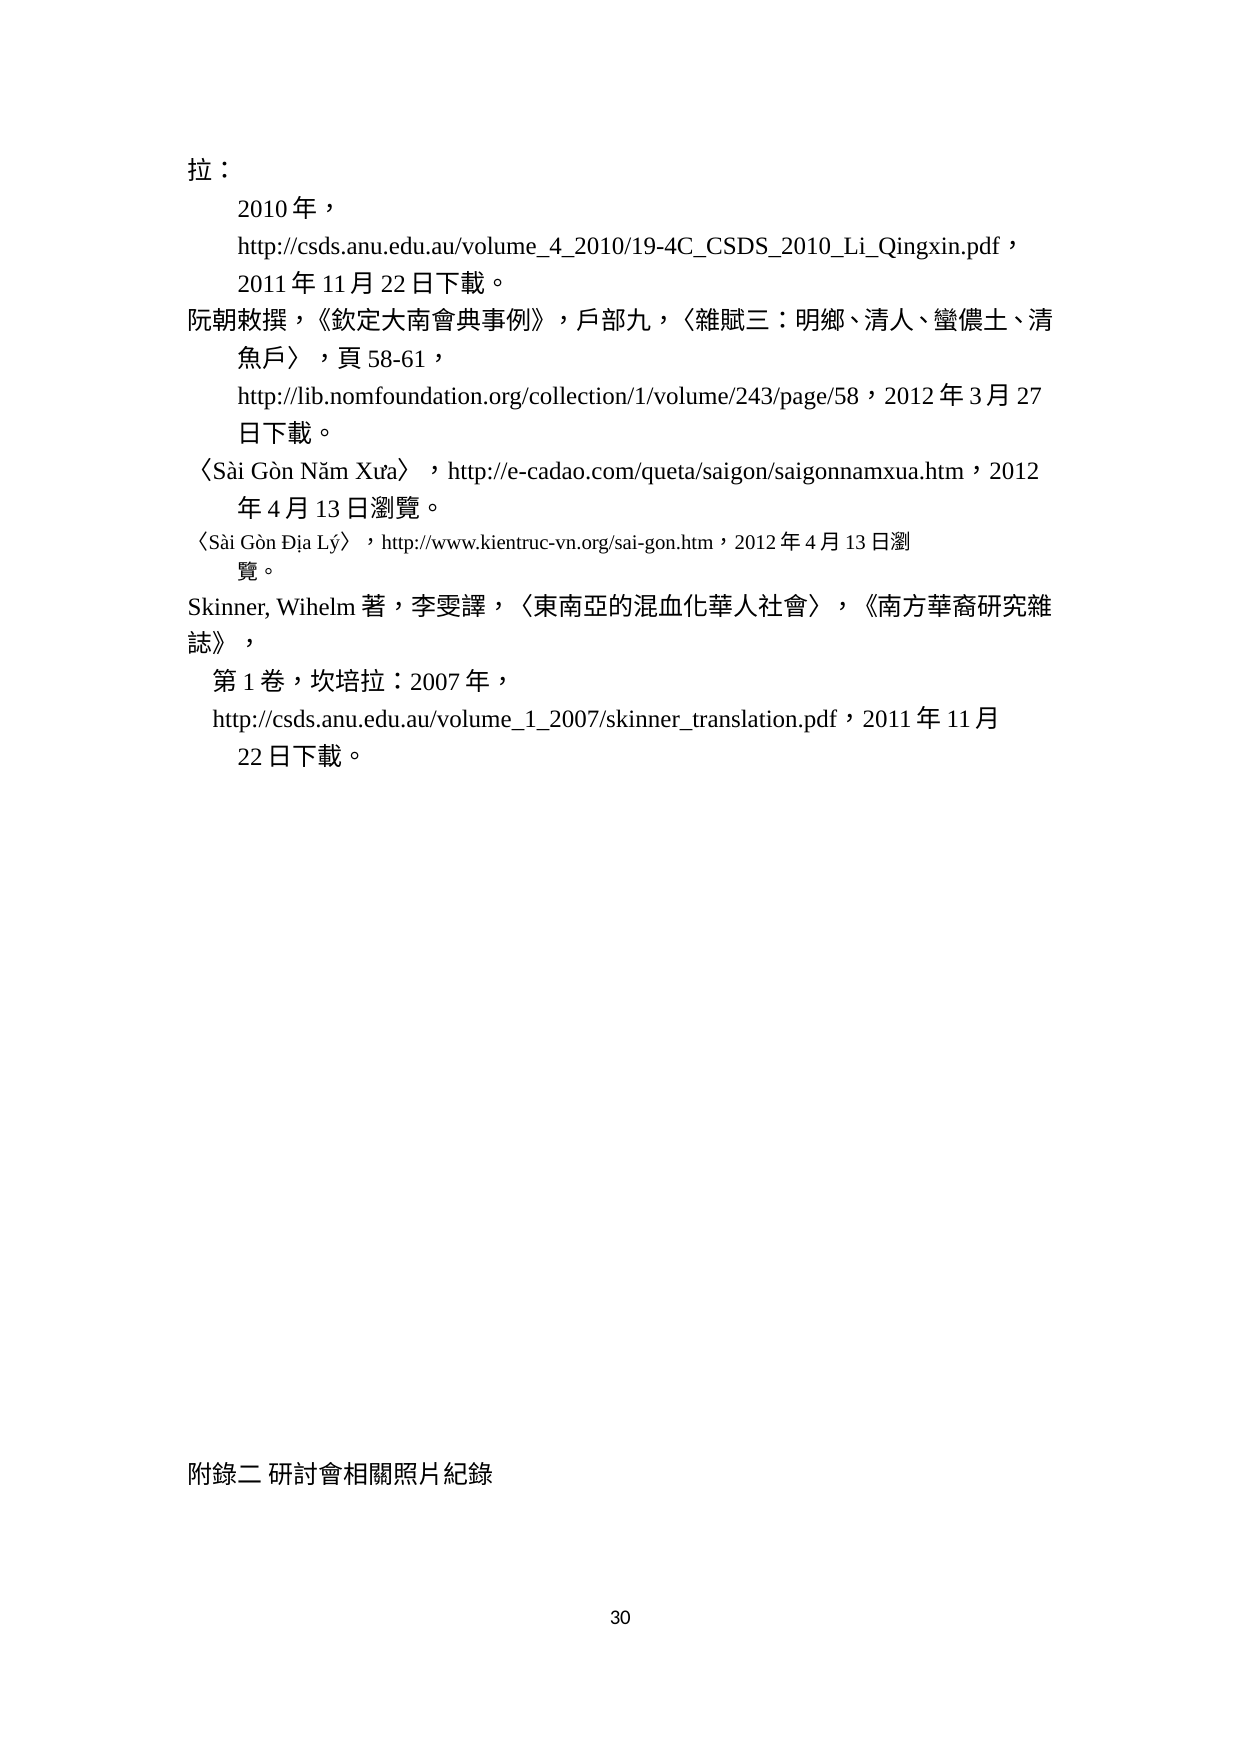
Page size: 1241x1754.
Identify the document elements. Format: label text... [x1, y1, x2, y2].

text http://csds.anu.edu.au/volume_4_2010/19-4C_CSDS_2010_Li_Qingxin.pdf， [187, 225, 1053, 262]
text 2011年11月22日下載。 [187, 262, 1053, 300]
text 第1卷，坎培拉：2007年， [187, 660, 1053, 698]
text Skinner, Wihelm著，李雯譯，〈東南亞的混血化華人社會〉，《南方華裔研究雜誌》， [187, 585, 1053, 660]
text 拉： [187, 150, 1053, 187]
text http://csds.anu.edu.au/volume_1_2007/skinner_translation.pdf，2011年11月 22日下載。 [187, 698, 1053, 773]
text 〈Sài Gòn Địa Lý〉，http://www.kientruc-vn.org/sai-gon.htm，2012年4月13日瀏 [187, 525, 1053, 555]
text http://lib.nomfoundation.org/collection/1/volume/243/page/58，2012年3月27日下載。 [237, 375, 1053, 450]
text 附錄二 研討會相關照片紀錄 [187, 1454, 1053, 1492]
text 覽。 [187, 555, 1053, 585]
text 阮朝敕撰，《欽定大南會典事例》，戶部九，〈雜賦三：明鄉、清人、蠻儂土、清 [187, 300, 1053, 337]
text 2010年， [187, 187, 1053, 225]
text 〈Sài Gòn Năm Xưa〉，http://e-cadao.com/queta/saigon/saigonnamxua.htm，2012 年4月13日瀏覽。 [187, 450, 1053, 525]
text 魚戶〉，頁58-61， [187, 337, 1053, 375]
